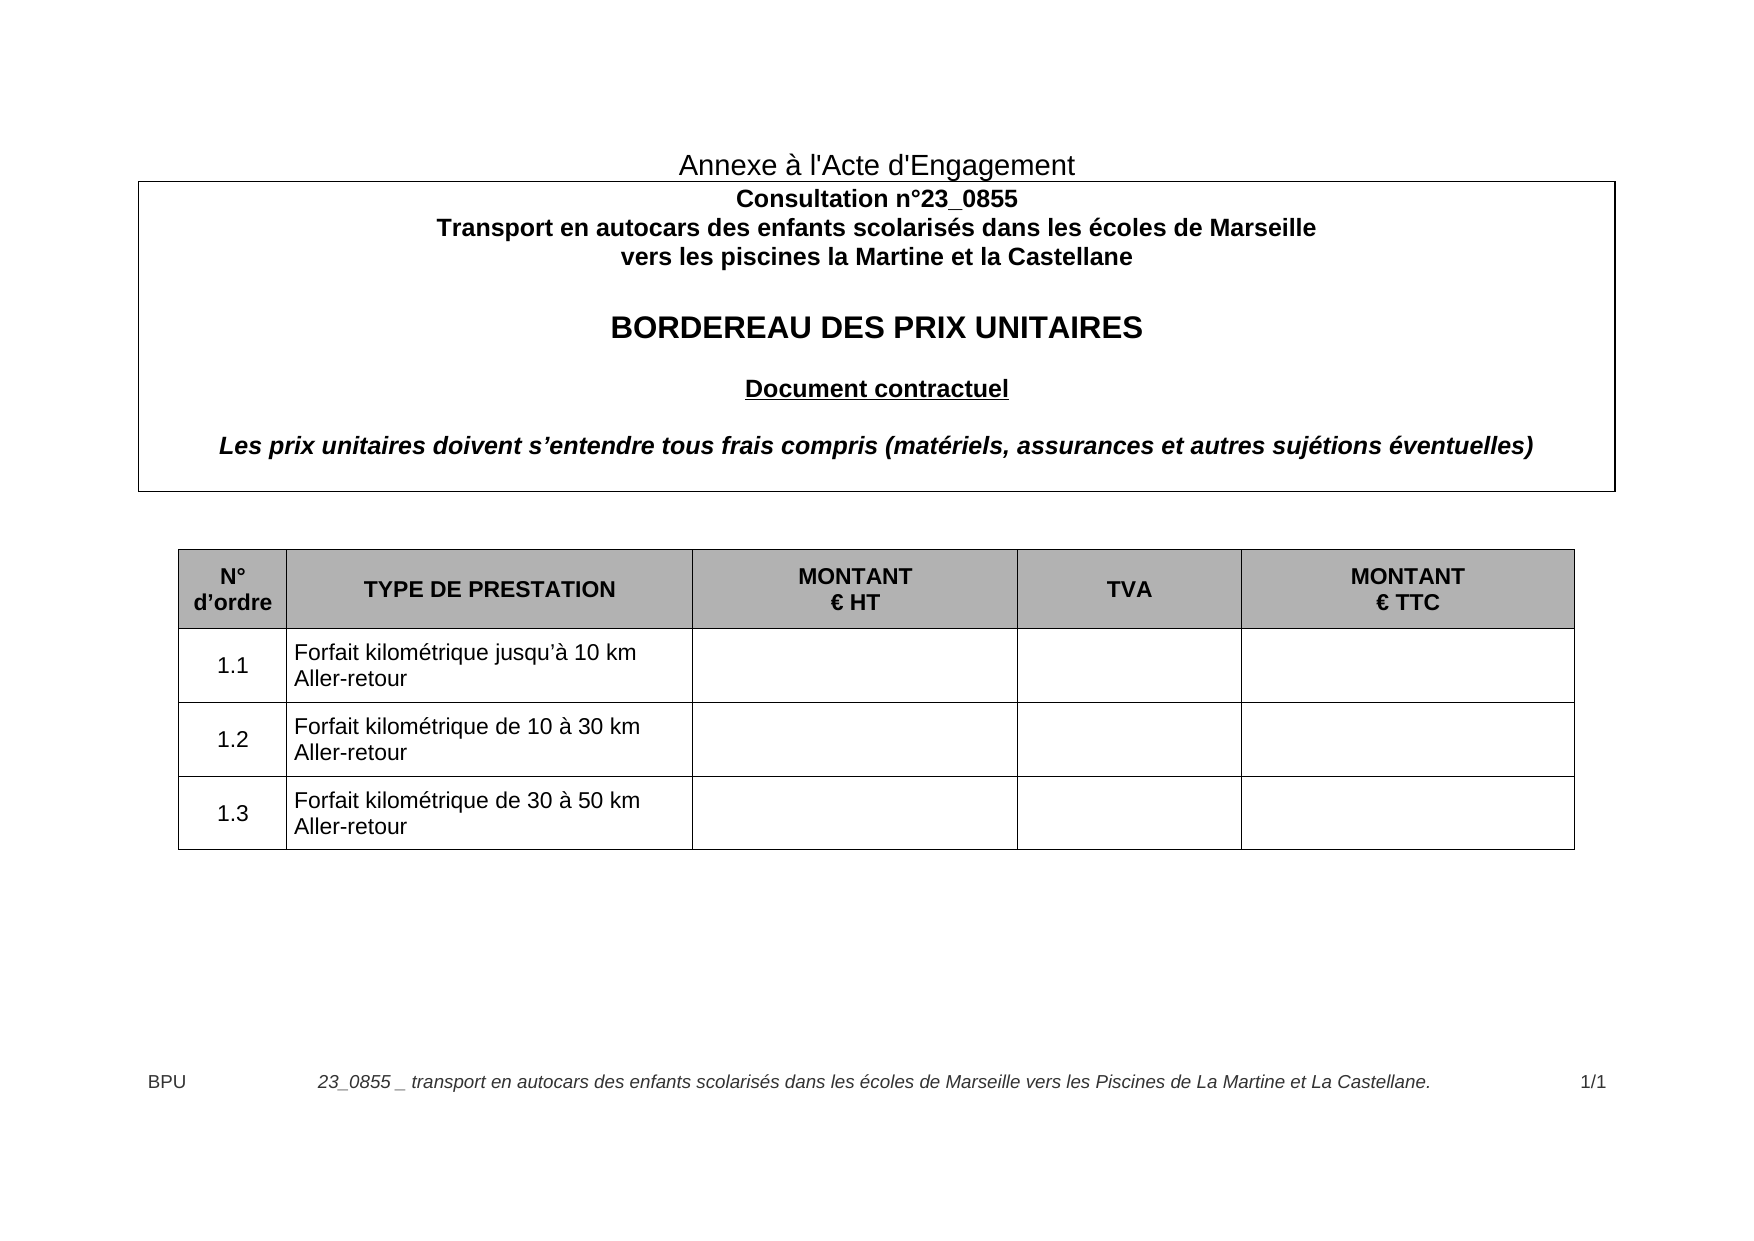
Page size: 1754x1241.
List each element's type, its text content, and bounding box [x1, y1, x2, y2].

table_cell [1242, 703, 1574, 776]
table_cell [1018, 629, 1241, 702]
table_header N° d’ordre [179, 550, 286, 628]
text Document contractuel [148, 374, 1606, 402]
table_header TVA [1018, 550, 1241, 628]
table_cell [1018, 777, 1241, 849]
subtitle Consultation n°23_0855 [139, 182, 1614, 213]
table_cell [1018, 703, 1241, 776]
table_cell [693, 629, 1017, 702]
table_cell Forfait kilométrique de 10 à 30 km Aller-retour [287, 703, 692, 776]
table_cell 1.3 [179, 777, 286, 849]
table_cell 1.2 [179, 703, 286, 776]
text Transport en autocars des enfants scolarisés dans les écoles de Marseille [148, 213, 1606, 242]
table_cell Forfait kilométrique de 30 à 50 km Aller-retour [287, 777, 692, 849]
table_cell 1.1 [179, 629, 286, 702]
table_cell [1242, 629, 1574, 702]
text BORDEREAU DES PRIX UNITAIRES [148, 309, 1606, 345]
table_cell [693, 777, 1017, 849]
text Annexe à l'Acte d'Engagement [148, 148, 1606, 181]
table_header TYPE DE PRESTATION [287, 550, 692, 628]
table_cell Forfait kilométrique jusqu’à 10 km Aller-retour [287, 629, 692, 702]
table_header MONTANT € HT [693, 550, 1017, 628]
table_cell [1242, 777, 1574, 849]
text Les prix unitaires doivent s’entendre tous frais compris (matériels, assurances et autres sujétions éventuelles) [139, 428, 1614, 491]
table_header MONTANT € TTC [1242, 550, 1574, 628]
table_cell [693, 703, 1017, 776]
text vers les piscines la Martine et la Castellane [148, 242, 1606, 271]
